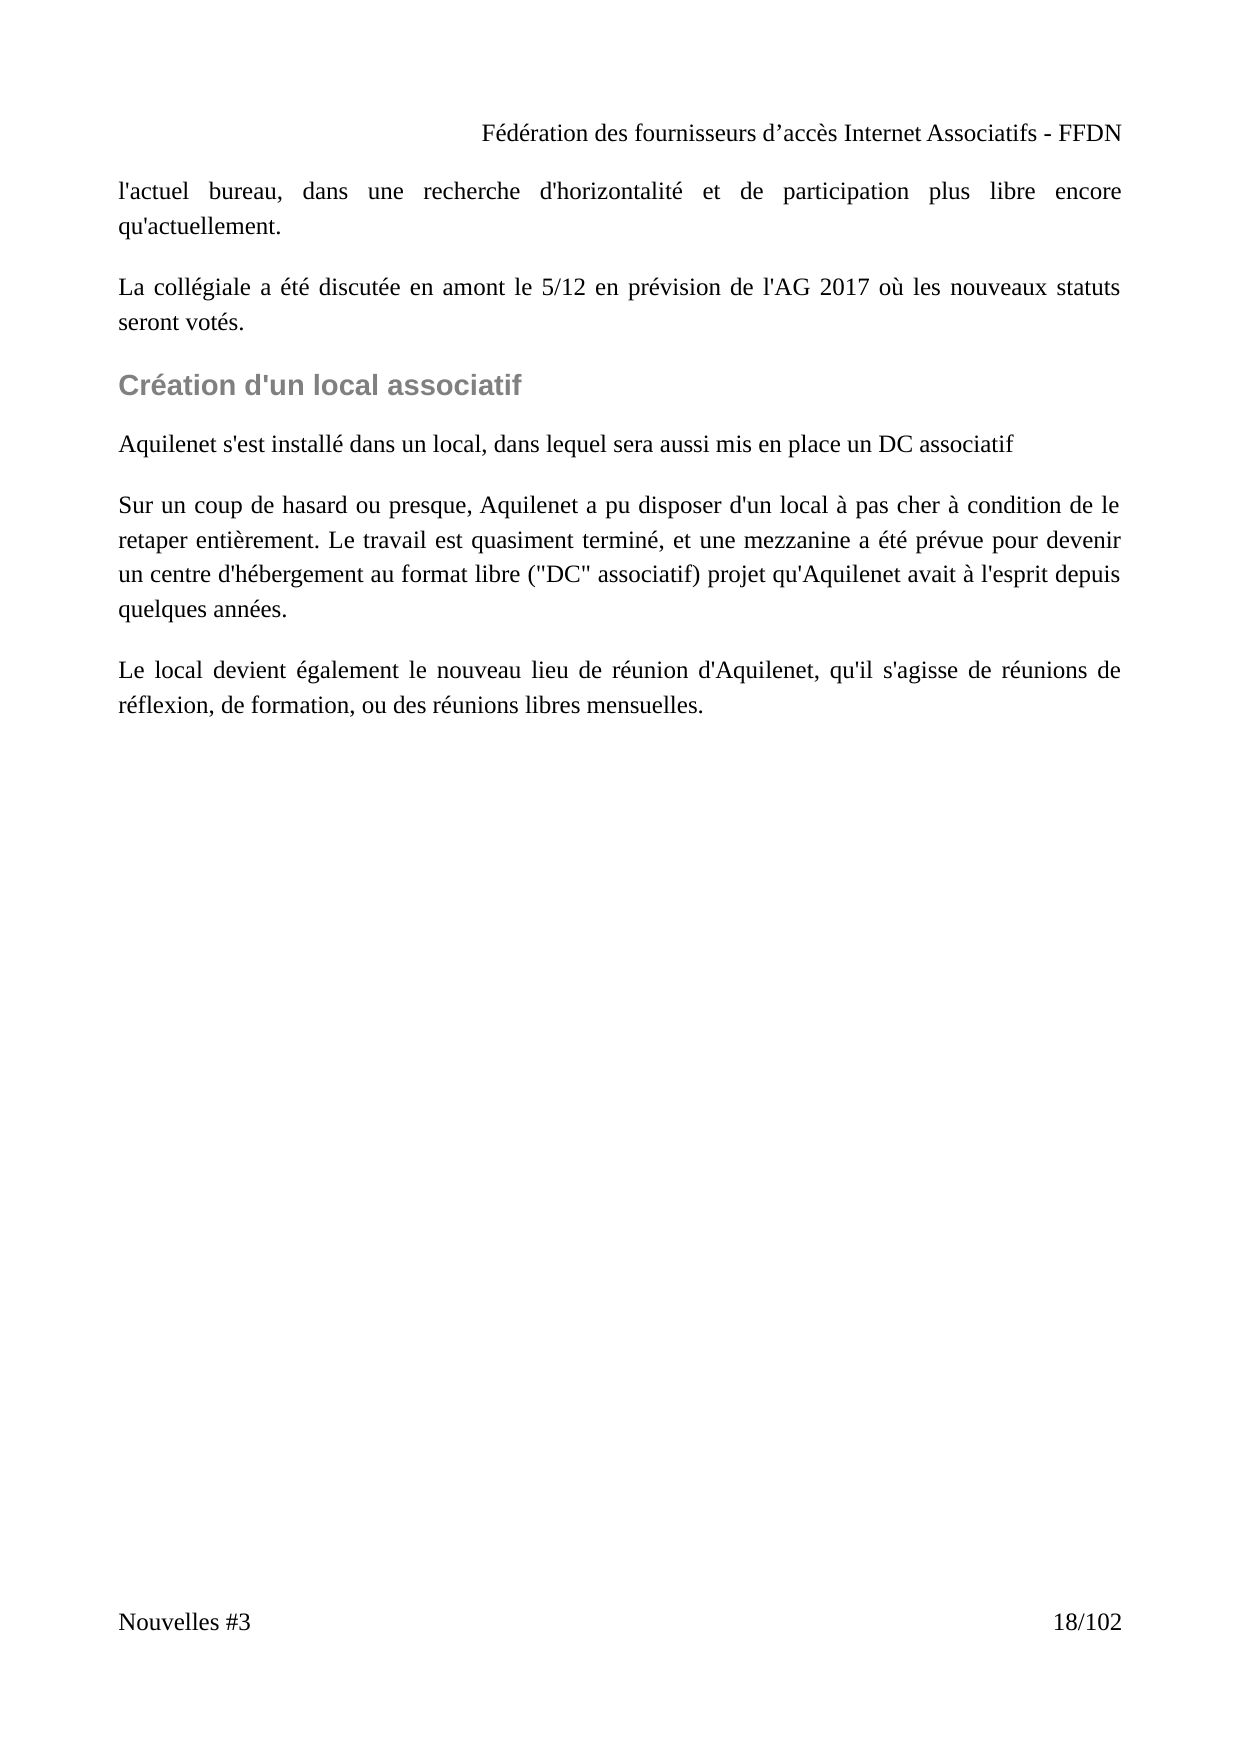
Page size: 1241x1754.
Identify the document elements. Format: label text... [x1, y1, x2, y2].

text Le local devient également le nouveau lieu de réunion d'Aquilenet, qu'il s'agisse de réunions de réflexion, de formation, ou des réunions libres mensuelles. [118, 656, 1122, 719]
text Aquilenet s'est installé dans un local, dans lequel sera aussi mis en place un DC associatif [118, 429, 1122, 458]
subtitle Création d'un local associatif [118, 368, 1122, 402]
text l'actuel bureau, dans une recherche d'horizontalité et de participation plus libre encore qu'actuellement. [118, 176, 1122, 239]
text La collégiale a été discutée en amont le 5/12 en prévision de l'AG 2017 où les nouveaux statuts seront votés. [118, 272, 1122, 336]
text Sur un coup de hasard ou presque, Aquilenet a pu disposer d'un local à pas cher à condition de le retaper entièrement. Le travail est quasiment terminé, et une mezzanine a été prévue pour devenir un centre d'hébergement au format libre ("DC" associatif) projet qu'Aquilenet avait à l'esprit depuis quelques années. [118, 491, 1122, 623]
